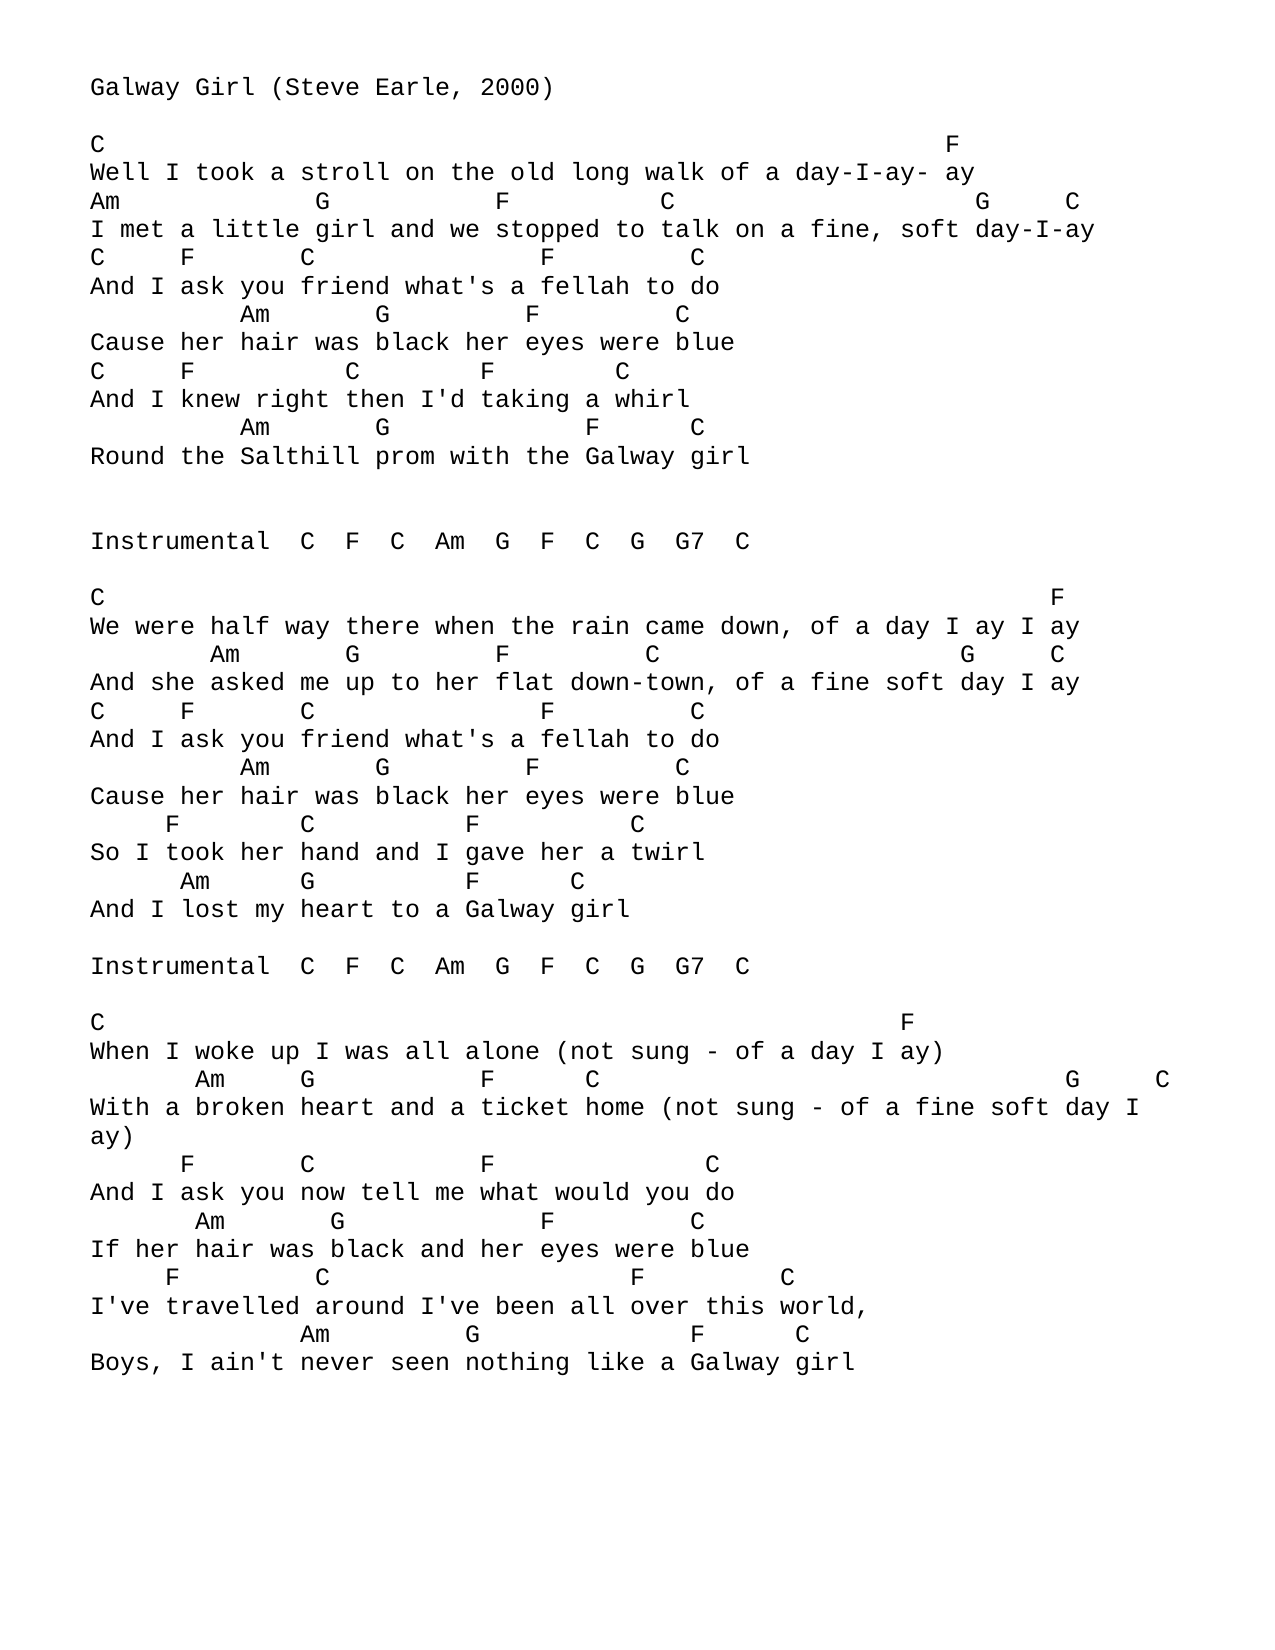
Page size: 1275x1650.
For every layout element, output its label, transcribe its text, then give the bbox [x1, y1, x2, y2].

text C F C F C [90, 245, 1185, 273]
text Am G F C [90, 1322, 1185, 1350]
text Am G F C [90, 415, 1185, 443]
text Am G F C [90, 868, 1185, 897]
text C F C F C [90, 698, 1185, 727]
text Instrumental C F C Am G F C G G7 C [90, 953, 1185, 982]
text And I knew right then I'd taking a whirl [90, 387, 1185, 415]
text So I took her hand and I gave her a twirl [90, 840, 1185, 868]
text And I ask you friend what's a fellah to do [90, 273, 1185, 302]
text And I ask you now tell me what would you do [90, 1180, 1185, 1208]
text Boys, I ain't never seen nothing like a Galway girl [90, 1350, 1185, 1378]
text Instrumental C F C Am G F C G G7 C [90, 528, 1185, 557]
text And I ask you friend what's a fellah to do [90, 727, 1185, 755]
text Cause her hair was black her eyes were blue [90, 783, 1185, 812]
text Cause her hair was black her eyes were blue [90, 330, 1185, 358]
text And she asked me up to her flat down-town, of a fine soft day I ay [90, 670, 1185, 698]
text With a broken heart and a ticket home (not sung - of a fine soft day I ay) [90, 1095, 1185, 1152]
text Well I took a stroll on the old long walk of a day-I-ay- ay [90, 160, 1185, 188]
text Am G F C [90, 302, 1185, 330]
text F C F C [90, 1265, 1185, 1293]
text And I lost my heart to a Galway girl [90, 897, 1185, 925]
text C F [90, 1010, 1185, 1038]
text C F [90, 585, 1185, 613]
text F C F C [90, 812, 1185, 840]
text Galway Girl (Steve Earle, 2000) [90, 75, 1185, 103]
text We were half way there when the rain came down, of a day I ay I ay [90, 613, 1185, 642]
text I've travelled around I've been all over this world, [90, 1293, 1185, 1322]
text Am G F C G C [90, 642, 1185, 670]
text I met a little girl and we stopped to talk on a fine, soft day-I-ay [90, 217, 1185, 245]
text Round the Salthill prom with the Galway girl [90, 443, 1185, 472]
text Am G F C G C [90, 1067, 1185, 1095]
text C F C F C [90, 358, 1185, 387]
text F C F C [90, 1152, 1185, 1180]
text If her hair was black and her eyes were blue [90, 1237, 1185, 1265]
text When I woke up I was all alone (not sung - of a day I ay) [90, 1038, 1185, 1067]
text Am G F C G C [90, 188, 1185, 217]
text C F [90, 132, 1185, 160]
text Am G F C [90, 1208, 1185, 1237]
text Am G F C [90, 755, 1185, 783]
